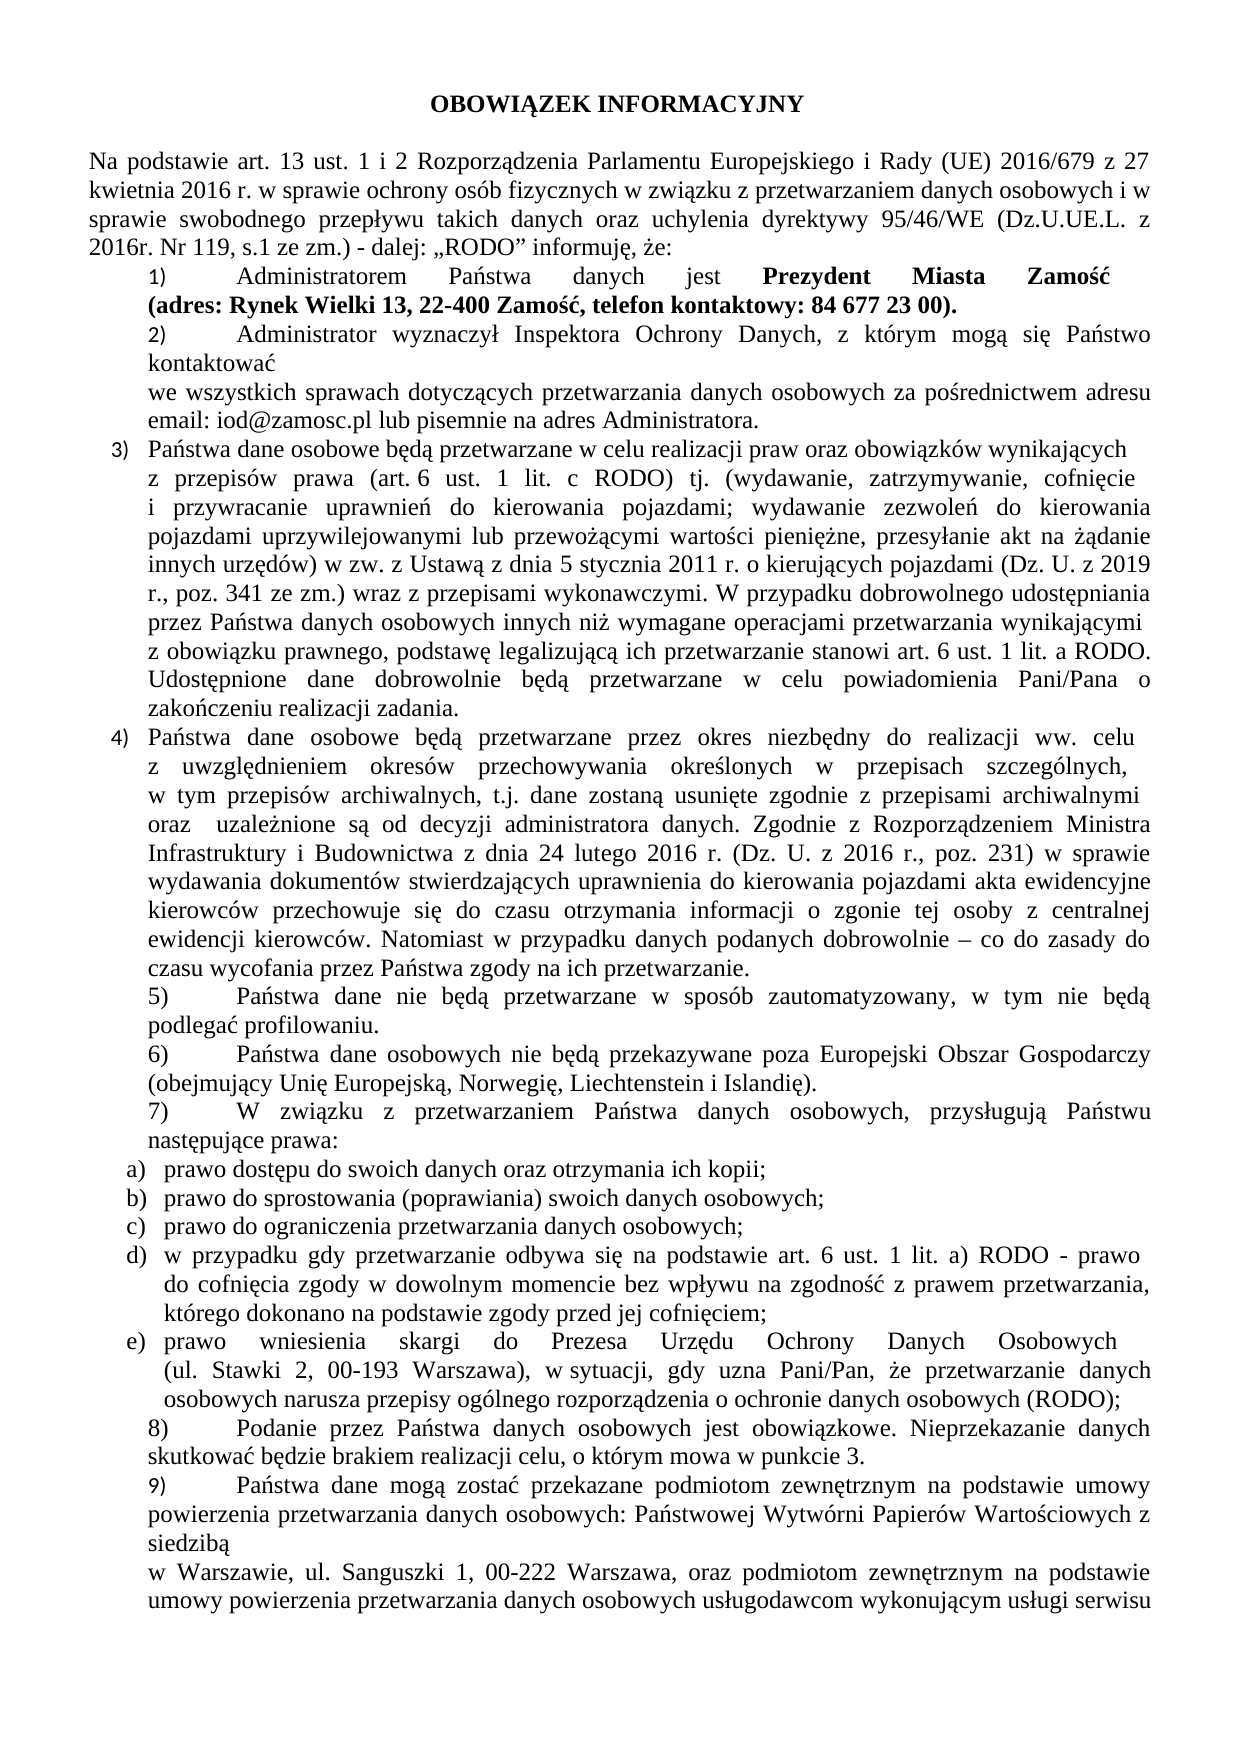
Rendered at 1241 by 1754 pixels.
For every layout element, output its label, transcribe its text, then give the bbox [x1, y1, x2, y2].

text Na podstawie art. 13 ust. 1 i 2 Rozporządzenia Parlamentu Europejskiego i Rady (UE) 2016/679 z 27 kwietnia 2016 r. w sprawie ochrony osób fizycznych w związku z przetwarzaniem danych osobowych i w sprawie swobodnego przepływu takich danych oraz uchylenia dyrektywy 95/46/WE (Dz.U.UE.L. z 2016r. Nr 119, s.1 ze zm.) - dalej: „RODO” informuję, że: [89, 146, 1152, 261]
list z przepisów prawa (art. 6 ust. 1 lit. c RODO) tj. (wydawanie, zatrzymywanie, cofnięcie i przywracanie uprawnień do kierowania pojazdami; wydawanie zezwoleń do kierowania pojazdami uprzywilejowanymi lub przewożącymi wartości pieniężne, przesyłanie akt na żądanie innych urzędów) w zw. z Ustawą z dnia 5 stycznia 2011 r. o kierujących pojazdami (Dz. U. z 2019 r., poz. 341 ze zm.) wraz z przepisami wykonawczymi. W przypadku dobrowolnego udostępniania przez Państwa danych osobowych innych niż wymagane operacjami przetwarzania wynikającymi z obowiązku prawnego, podstawę legalizującą ich przetwarzanie stanowi art. 6 ust. 1 lit. a RODO. Udostępnione dane dobrowolnie będą przetwarzane w celu powiadomienia Pani/Pana o zakończeniu realizacji zadania. [148, 463, 1152, 722]
list Podanie przez Państwa danych osobowych jest obowiązkowe. Nieprzekazanie danych skutkować będzie brakiem realizacji celu, o którym mowa w punkcie 3. [148, 1413, 1152, 1470]
list prawo do ograniczenia przetwarzania danych osobowych; [126, 1211, 1152, 1240]
list Państwa dane nie będą przetwarzane w sposób zautomatyzowany, w tym nie będą podlegać profilowaniu. [148, 981, 1152, 1039]
list w przypadku gdy przetwarzanie odbywa się na podstawie art. 6 ust. 1 lit. a) RODO - prawo do cofnięcia zgody w dowolnym momencie bez wpływu na zgodność z prawem przetwarzania, którego dokonano na podstawie zgody przed jej cofnięciem; [126, 1240, 1152, 1326]
list Państwa dane osobowe będą przetwarzane przez okres niezbędny do realizacji ww. celu z uwzględnieniem okresów przechowywania określonych w przepisach szczególnych, w tym przepisów archiwalnych, t.j. dane zostaną usunięte zgodnie z przepisami archiwalnymi oraz uzależnione są od decyzji administratora danych. Zgodnie z Rozporządzeniem Ministra Infrastruktury i Budownictwa z dnia 24 lutego 2016 r. (Dz. U. z 2016 r., poz. 231) w sprawie wydawania dokumentów stwierdzających uprawnienia do kierowania pojazdami akta ewidencyjne kierowców przechowuje się do czasu otrzymania informacji o zgonie tej osoby z centralnej ewidencji kierowców. Natomiast w przypadku danych podanych dobrowolnie – co do zasady do czasu wycofania przez Państwa zgody na ich przetwarzanie. [111, 722, 1152, 981]
list prawo wniesienia skargi do Prezesa Urzędu Ochrony Danych Osobowych (ul. Stawki 2, 00-193 Warszawa), w sytuacji, gdy uzna Pani/Pan, że przetwarzanie danych osobowych narusza przepisy ogólnego rozporządzenia o ochronie danych osobowych (RODO); [126, 1326, 1152, 1413]
list prawo do sprostowania (poprawiania) swoich danych osobowych; [126, 1183, 1152, 1211]
list W związku z przetwarzaniem Państwa danych osobowych, przysługują Państwu następujące prawa: [148, 1096, 1152, 1154]
list Państwa dane osobowych nie będą przekazywane poza Europejski Obszar Gospodarczy (obejmujący Unię Europejską, Norwegię, Liechtenstein i Islandię). [148, 1039, 1152, 1096]
list Administratorem Państwa danych jest Prezydent Miasta Zamość (adres: Rynek Wielki 13, 22-400 Zamość, telefon kontaktowy: 84 677 23 00). [148, 261, 1152, 319]
text OBOWIĄZEK INFORMACYJNY [89, 89, 1152, 117]
list Państwa dane osobowe będą przetwarzane w celu realizacji praw oraz obowiązków wynikających [111, 434, 1152, 463]
list prawo dostępu do swoich danych oraz otrzymania ich kopii; [126, 1154, 1152, 1183]
list Administrator wyznaczył Inspektora Ochrony Danych, z którym mogą się Państwo kontaktować we wszystkich sprawach dotyczących przetwarzania danych osobowych za pośrednictwem adresu email: iod@zamosc.pl lub pisemnie na adres Administratora. [148, 319, 1152, 434]
list Państwa dane mogą zostać przekazane podmiotom zewnętrznym na podstawie umowy powierzenia przetwarzania danych osobowych: Państwowej Wytwórni Papierów Wartościowych z siedzibą w Warszawie, ul. Sanguszki 1, 00-222 Warszawa, oraz podmiotom zewnętrznym na podstawie umowy powierzenia przetwarzania danych osobowych usługodawcom wykonującym usługi serwisu [148, 1470, 1152, 1614]
